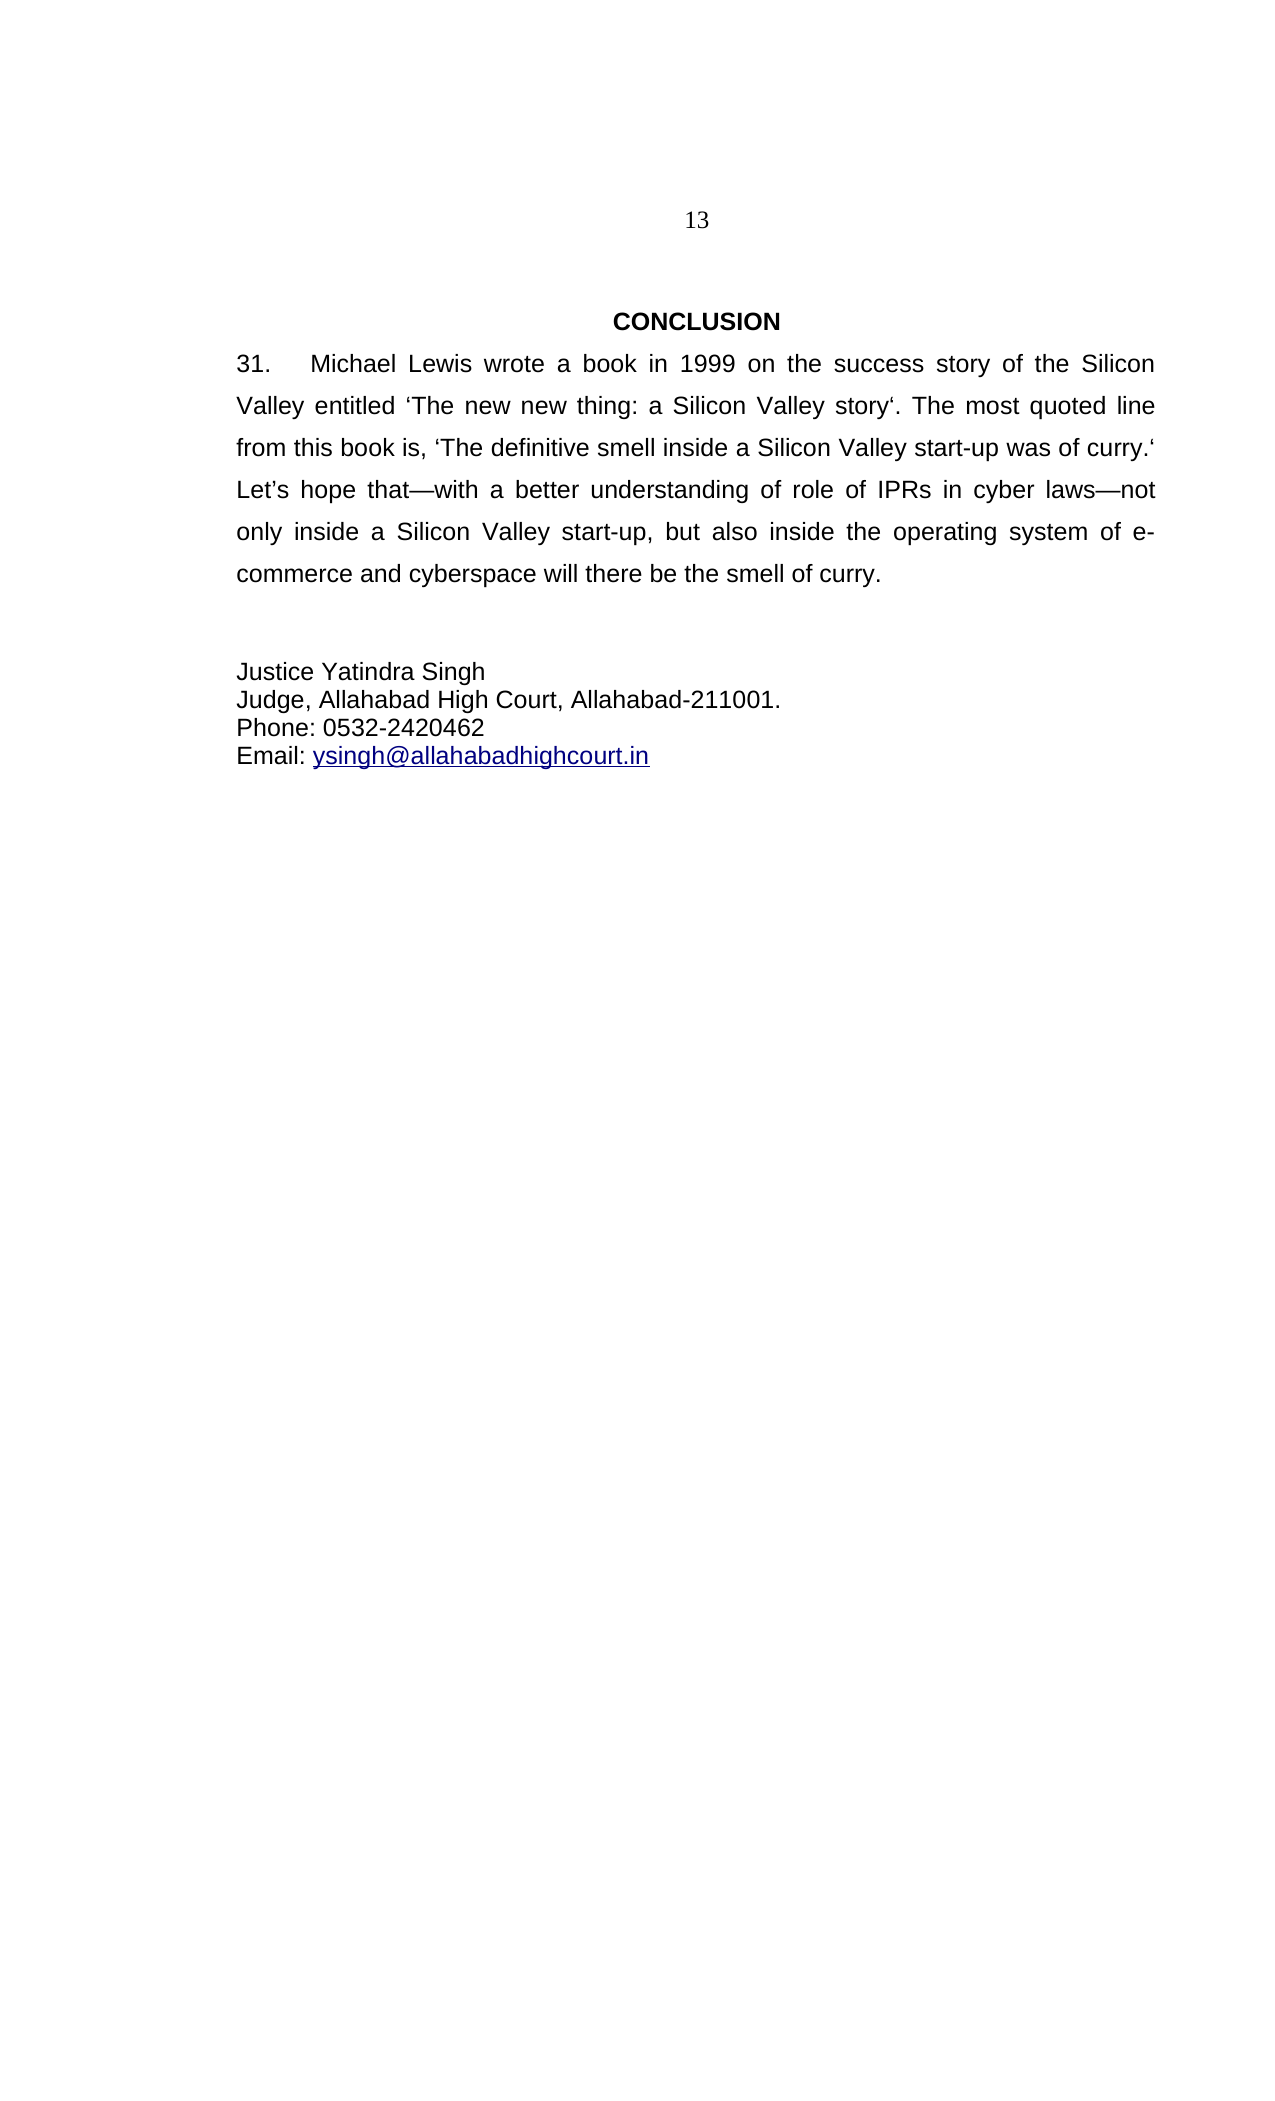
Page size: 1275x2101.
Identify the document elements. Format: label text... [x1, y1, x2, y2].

text Phone: 0532-2420462 [236, 713, 1157, 742]
text Judge, Allahabad High Court, Allahabad-211001. [236, 686, 1157, 713]
text CONCLUSION [236, 308, 1157, 336]
text 31. Michael Lewis wrote a book in 1999 on the success story of the Silicon Valley entitled ‘The new new thing: a Silicon Valley story‘. The most quoted line from this book is, ‘The definitive smell inside a Silicon Valley start-up was of curry.‘ Let’s hope that—with a better understanding of role of IPRs in cyber laws—not only inside a Silicon Valley start-up, but also inside the operating system of e-commerce and cyberspace will there be the smell of curry. [236, 349, 1157, 587]
text Email: ysingh@allahabadhighcourt.in [236, 742, 1157, 769]
text Justice Yatindra Singh [236, 657, 1157, 686]
